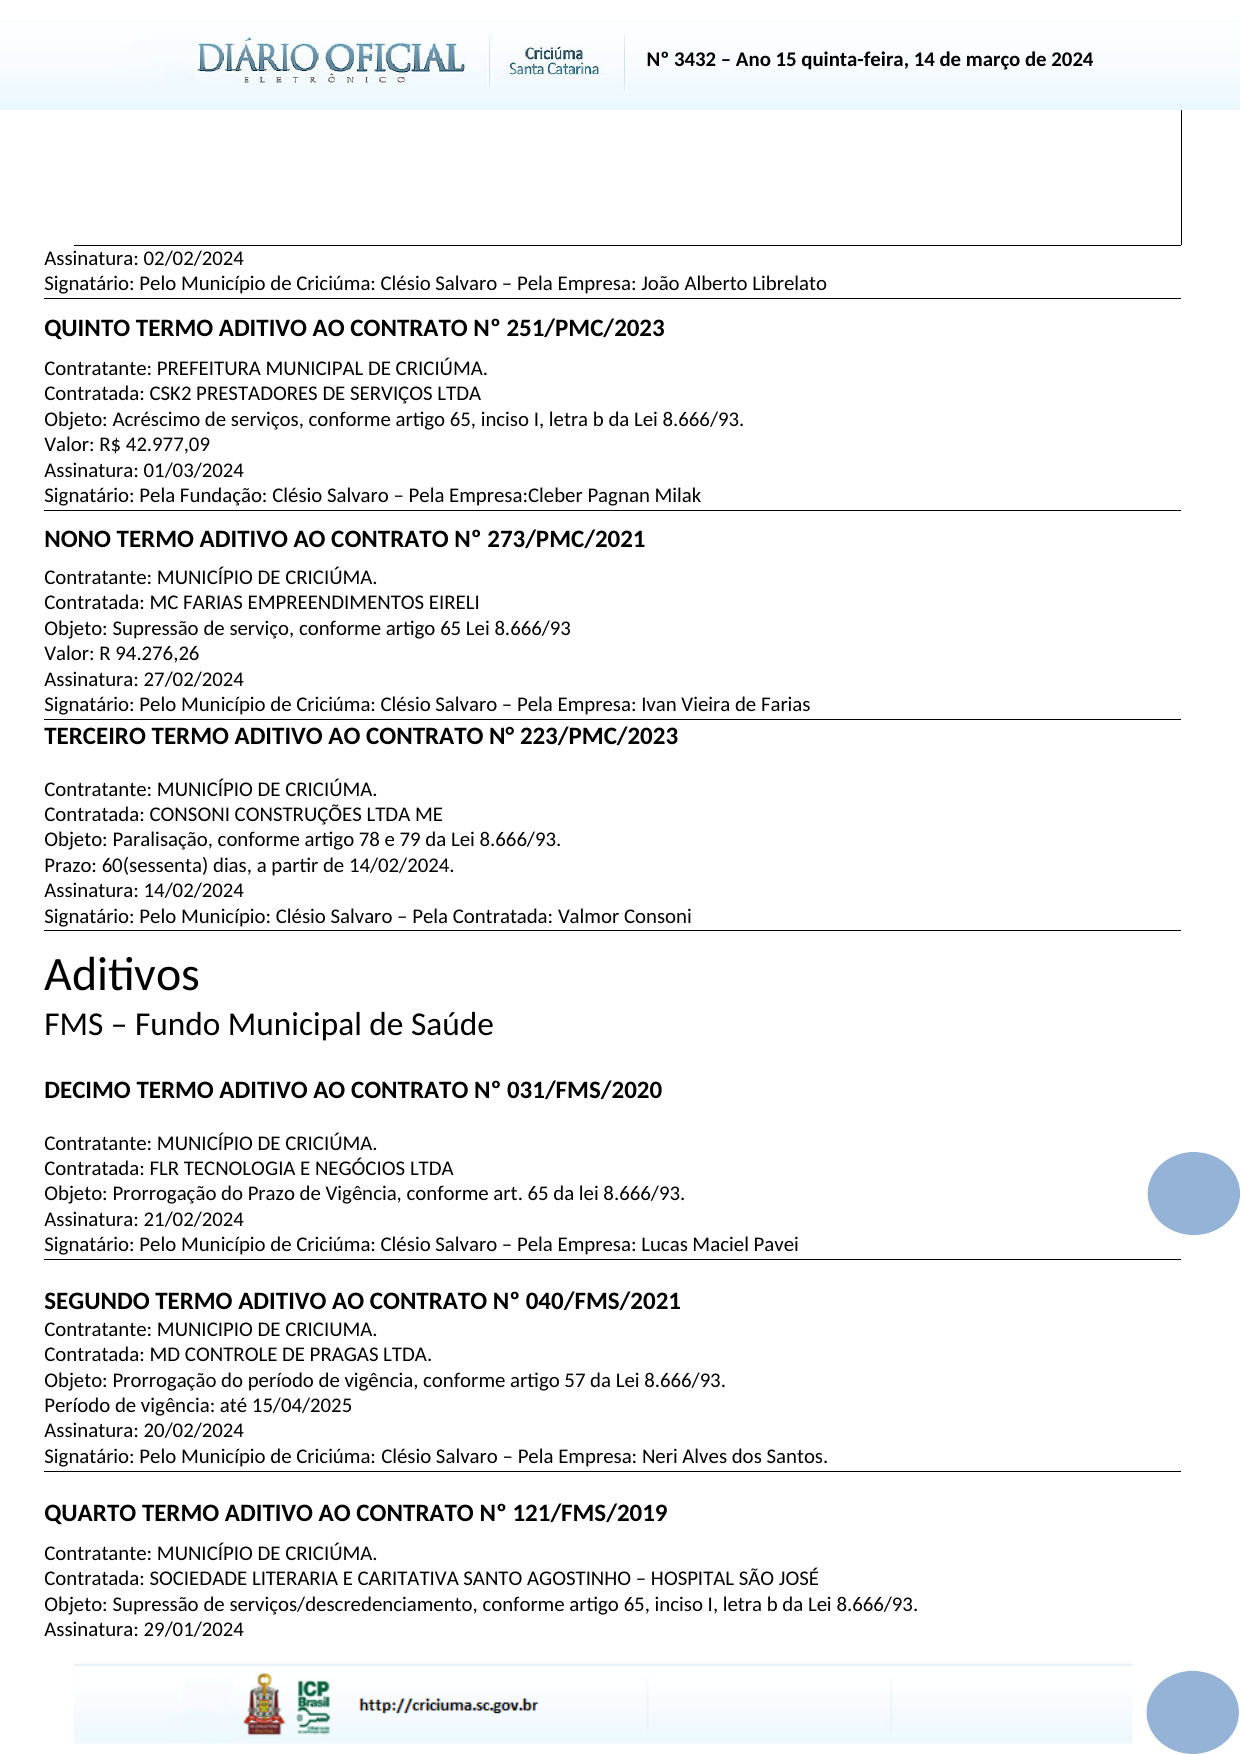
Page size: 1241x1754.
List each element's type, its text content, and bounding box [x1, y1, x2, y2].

text Assinatura: 20/02/2024 [44, 1418, 1181, 1443]
text Contratada: MD CONTROLE DE PRAGAS LTDA. [44, 1341, 1181, 1367]
text Contratante: PREFEITURA MUNICIPAL DE CRICIÚMA. [44, 355, 1181, 381]
text Objeto: Paralisação, conforme artigo 78 e 79 da Lei 8.666/93. [44, 827, 1181, 852]
text TERCEIRO TERMO ADITIVO AO CONTRATO N° 223/PMC/2023 [44, 720, 1181, 750]
text Contratada: MC FARIAS EMPREENDIMENTOS EIRELI [44, 589, 1181, 615]
text QUARTO TERMO ADITIVO AO CONTRATO Nº 121/FMS/2019 [44, 1497, 1181, 1527]
text Objeto: Supressão de serviço, conforme artigo 65 Lei 8.666/93 [44, 615, 1181, 640]
text Período de vigência: até 15/04/2025 [44, 1392, 1181, 1418]
text Valor: R 94.276,26 [44, 640, 1181, 666]
text Contratante: MUNICÍPIO DE CRICIÚMA. [44, 564, 1181, 589]
text Contratada: CSK2 PRESTADORES DE SERVIÇOS LTDA [44, 381, 1181, 406]
text Assinatura: 01/03/2024 [44, 457, 1181, 482]
text Valor: R$ 42.977,09 [44, 431, 1181, 457]
text Objeto: Supressão de serviços/descredenciamento, conforme artigo 65, inciso I, letra b da Lei 8.666/93. [44, 1591, 1181, 1616]
text Prazo: 60(sessenta) dias, a partir de 14/02/2024. [44, 852, 1181, 877]
text Contratante: MUNICÍPIO DE CRICIÚMA. [44, 1130, 1181, 1155]
text Objeto: Prorrogação do Prazo de Vigência, conforme art. 65 da lei 8.666/93. [44, 1181, 1149, 1206]
text Contratante: MUNICÍPIO DE CRICIÚMA. [44, 1540, 1181, 1566]
text Signatário: Pelo Município de Criciúma: Clésio Salvaro – Pela Empresa: Neri Alves dos Santos. [44, 1443, 1181, 1471]
text FMS – Fundo Municipal de Saúde [44, 1003, 1181, 1043]
text Contratada: FLR TECNOLOGIA E NEGÓCIOS LTDA [44, 1155, 1174, 1181]
text Contratada: CONSONI CONSTRUÇÕES LTDA ME [44, 801, 1181, 827]
text Signatário: Pelo Município de Criciúma: Clésio Salvaro – Pela Empresa: Lucas Maciel Pavei [44, 1231, 1181, 1259]
text Contratante: MUNICÍPIO DE CRICIÚMA. [44, 776, 1181, 801]
text Signatário: Pelo Município de Criciúma: Clésio Salvaro – Pela Empresa: João Alberto Librelato [44, 271, 1181, 298]
text Signatário: Pelo Município de Criciúma: Clésio Salvaro – Pela Empresa: Ivan Vieira de Farias [44, 691, 1181, 719]
text Aditivos [44, 944, 1181, 1003]
text Contratada: SOCIEDADE LITERARIA E CARITATIVA SANTO AGOSTINHO – HOSPITAL SÃO JOSÉ [44, 1566, 1181, 1591]
text Assinatura: 02/02/2024 [44, 245, 1181, 271]
text Assinatura: 27/02/2024 [44, 666, 1181, 691]
text QUINTO TERMO ADITIVO AO CONTRATO Nº 251/PMC/2023 [44, 312, 1181, 342]
text Signatário: Pelo Município: Clésio Salvaro – Pela Contratada: Valmor Consoni [44, 903, 1181, 930]
text Assinatura: 14/02/2024 [44, 877, 1181, 903]
text SEGUNDO TERMO ADITIVO AO CONTRATO Nº 040/FMS/2021 [44, 1285, 1181, 1316]
text DECIMO TERMO ADITIVO AO CONTRATO Nº 031/FMS/2020 [44, 1074, 1181, 1104]
text Objeto: Prorrogação do período de vigência, conforme artigo 57 da Lei 8.666/93. [44, 1367, 1181, 1392]
text NONO TERMO ADITIVO AO CONTRATO Nº 273/PMC/2021 [44, 523, 1181, 554]
text Signatário: Pela Fundação: Clésio Salvaro – Pela Empresa:Cleber Pagnan Milak [44, 482, 1181, 510]
text Contratante: MUNICIPIO DE CRICIUMA. [44, 1316, 1181, 1341]
text Objeto: Acréscimo de serviços, conforme artigo 65, inciso I, letra b da Lei 8.666/93. [44, 406, 1181, 431]
text Assinatura: 29/01/2024 [44, 1616, 1181, 1642]
text Assinatura: 21/02/2024 [44, 1206, 1171, 1231]
